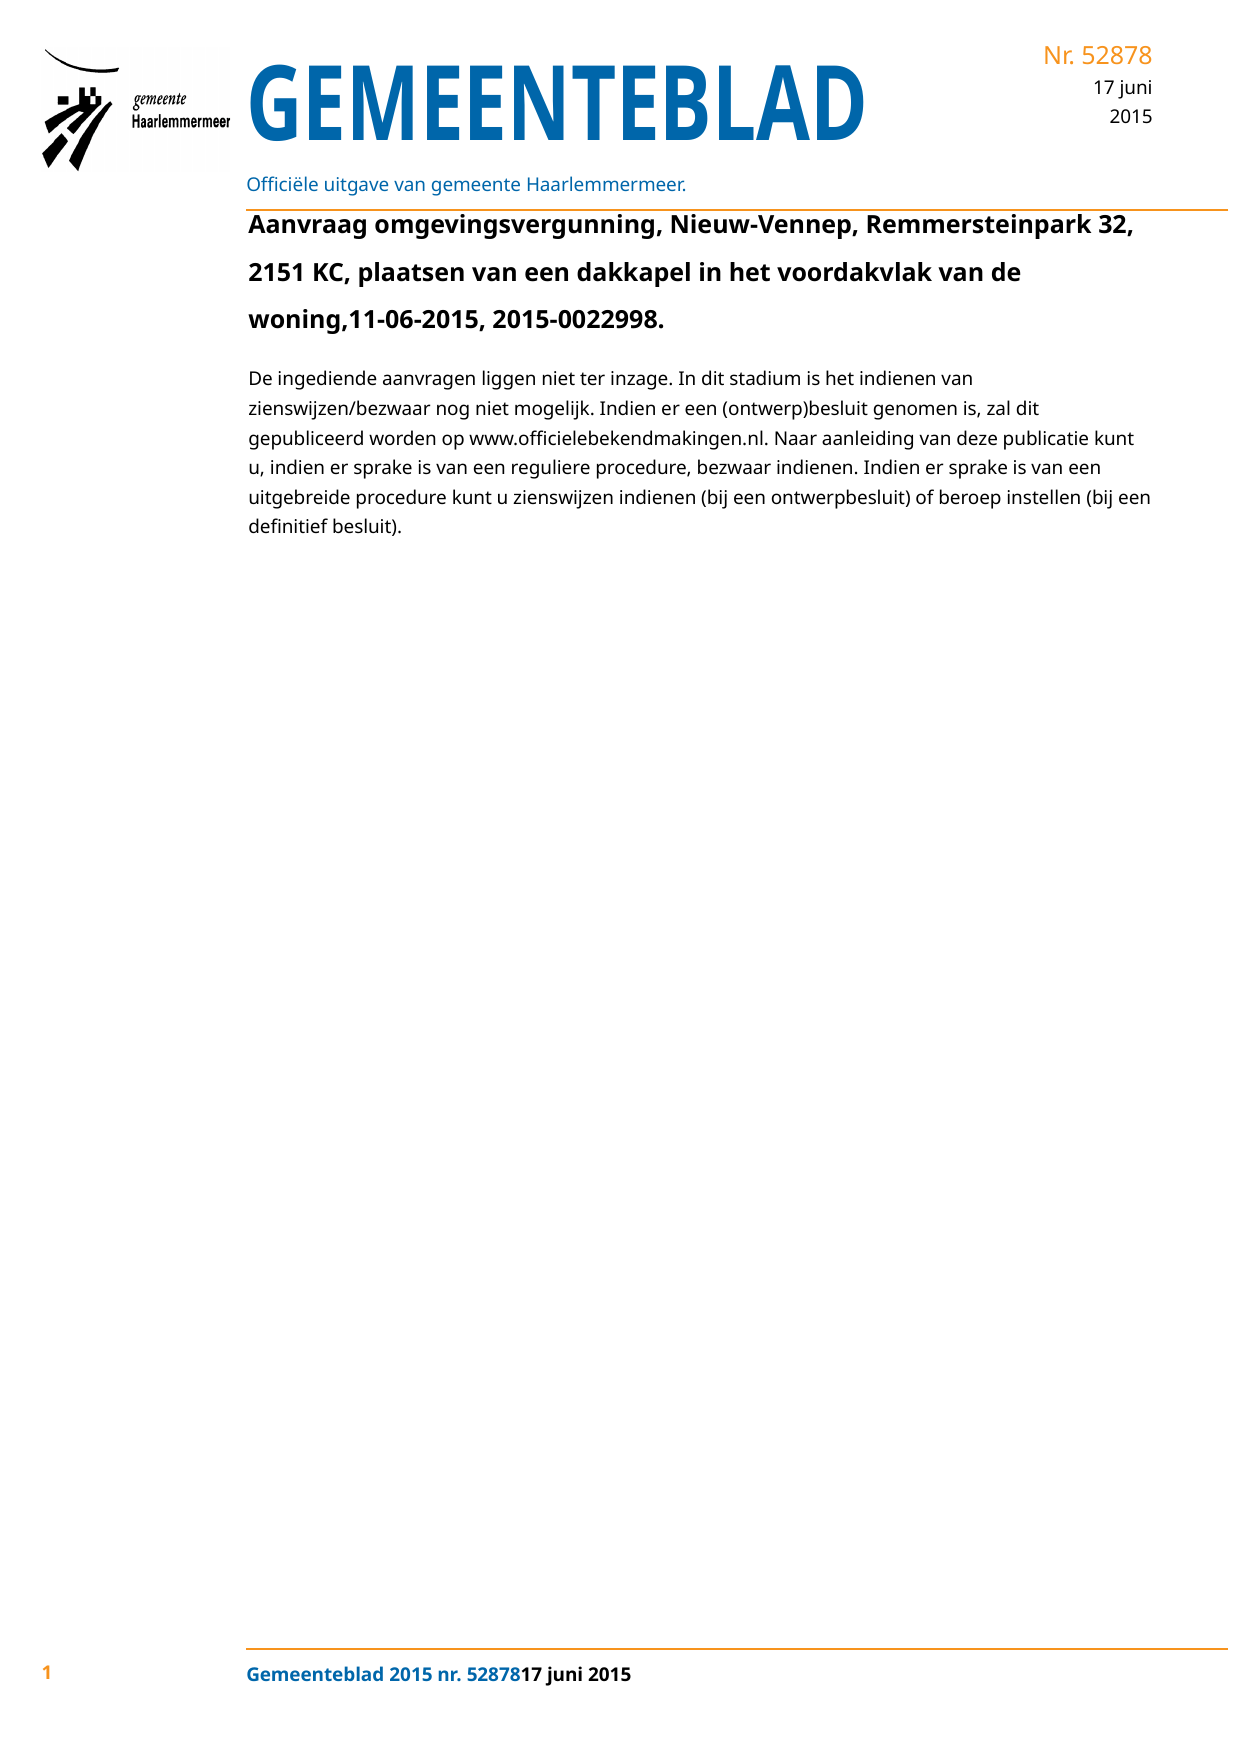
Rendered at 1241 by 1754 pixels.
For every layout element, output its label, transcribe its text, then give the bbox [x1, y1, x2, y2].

picture [41, 47, 231, 172]
text De ingediende aanvragen liggen niet ter inzage. In dit stadium is het indienen van zienswijzen/bezwaar nog niet mogelijk. Indien er een (ontwerp)besluit genomen is, zal dit gepubliceerd worden op www.officielebekendmakingen.nl. Naar aanleiding van deze publicatie kunt u, indien er sprake is van een reguliere procedure, bezwaar indienen. Indien er sprake is van een uitgebreide procedure kunt u zienswijzen indienen (bij een ontwerpbesluit) of beroep instellen (bij een definitief besluit). [248, 366, 1152, 539]
text Aanvraag omgevingsvergunning, Nieuw-Vennep, Remmersteinpark 32, 2151 KC, plaatsen van een dakkapel in het voordakvlak van de woning,11-06-2015, 2015-0022998. [248, 211, 1152, 336]
